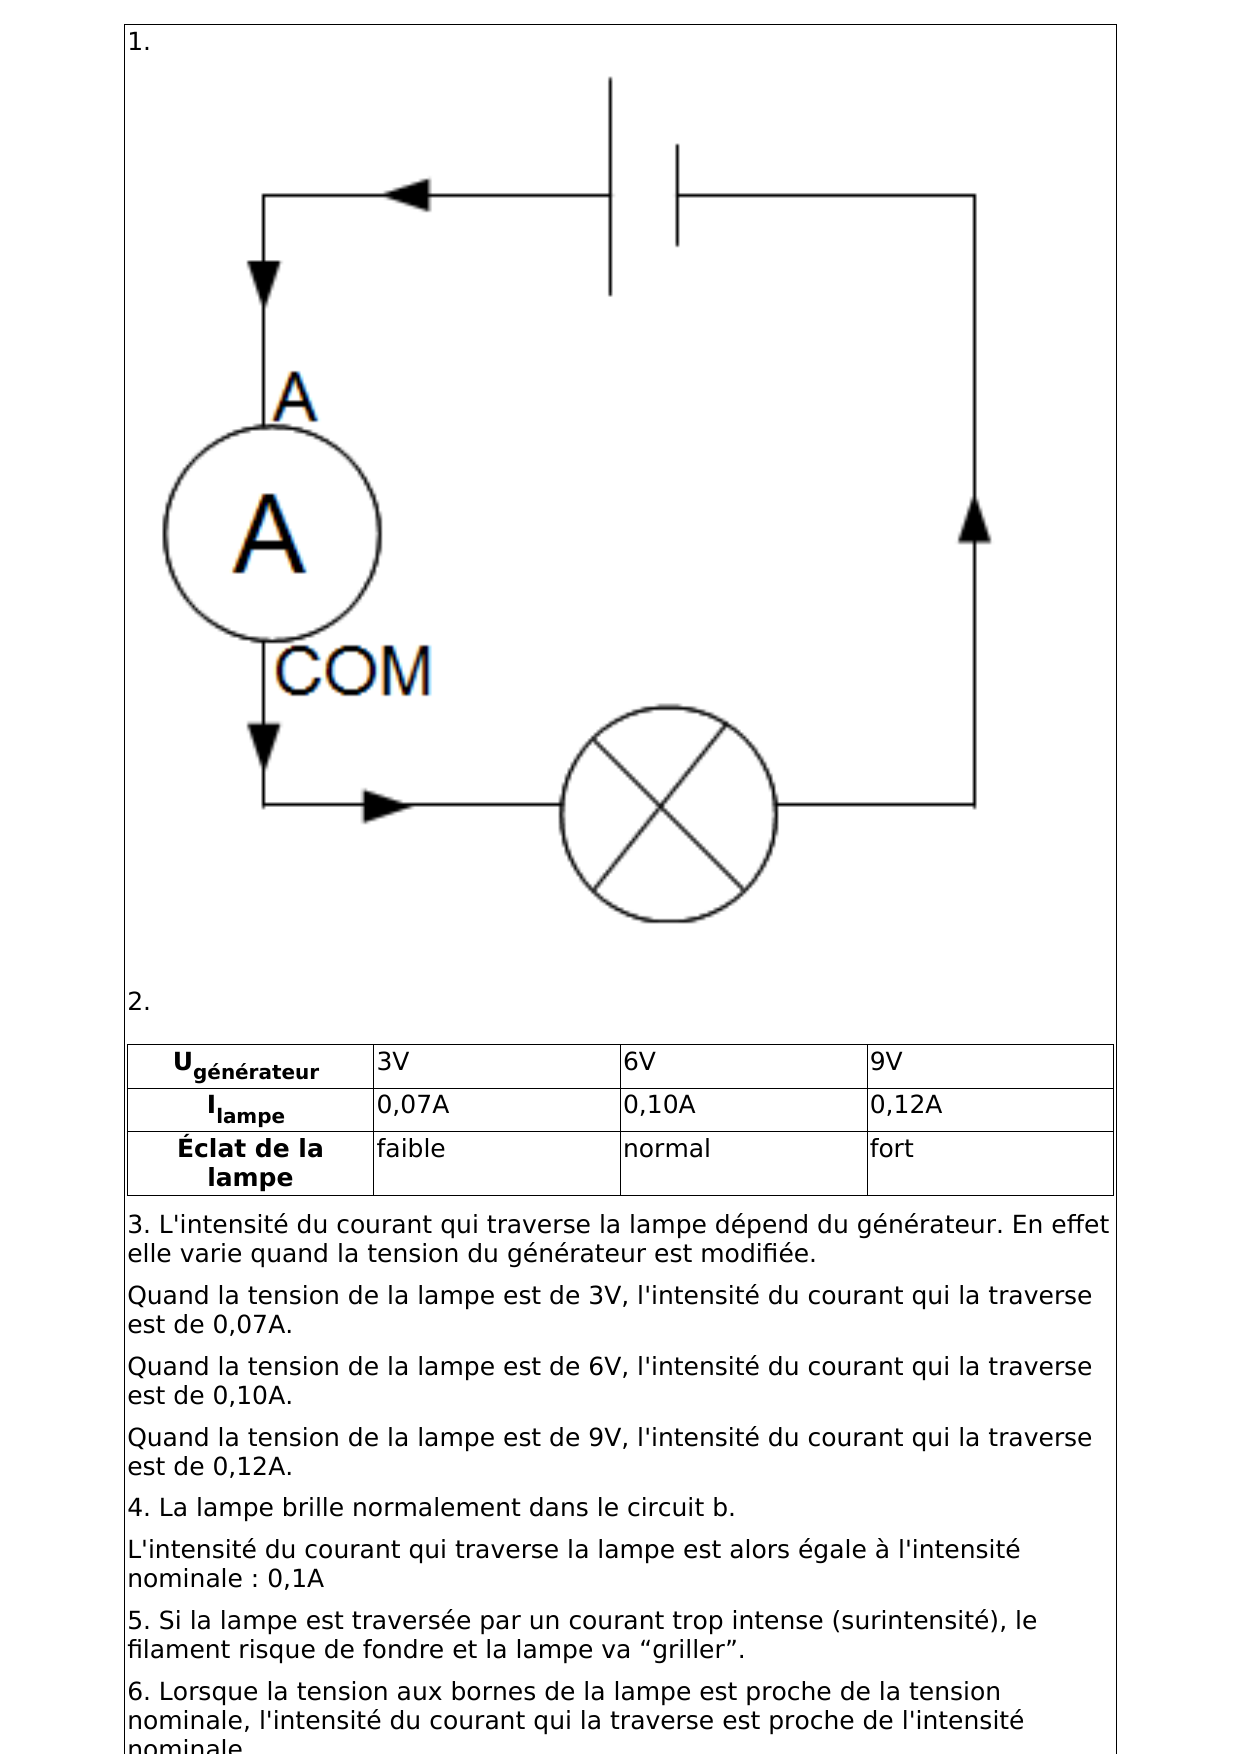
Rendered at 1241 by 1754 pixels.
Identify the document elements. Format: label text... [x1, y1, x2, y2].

table_cell 0,07A [374, 1089, 620, 1131]
picture [127, 55, 1114, 976]
table_header 1. 2. 3. L'intensité du courant qui traverse la lampe dépend du générateur. En effet elle varie quand la tension du générateur est modifiée. Quand la tension de la lampe est de 3V, l'intensité du courant qui la traverse est de 0,07A. Quand la tension de la lampe est de 6V, l'intensité du courant qui la traverse est de 0,10A. Quand la tension de la lampe est de 9V, l'intensité du courant qui la traverse est de 0,12A. 4. La lampe brille normalement dans le circuit b. L'intensité du courant qui traverse la lampe est alors égale à l'intensité nominale : 0,1A 5. Si la lampe est traversée par un courant trop intense (surintensité), le filament risque de fondre et la lampe va “griller”. 6. Lorsque la tension aux bornes de la lampe est proche de la tension nominale, l'intensité du courant qui la traverse est proche de l'intensité nominale. L'intensité nominale estla valeur indiquée par le fabriquant. Elle correspond au fonctionnement normal de la lampe. [125, 25, 1116, 1754]
table_cell Ilampe [128, 1089, 373, 1131]
table_cell faible [374, 1132, 620, 1195]
table_header 3V [374, 1045, 620, 1088]
table_cell fort [868, 1132, 1113, 1195]
table_header 9V [868, 1045, 1113, 1088]
table_cell 0,12A [868, 1089, 1113, 1131]
table_cell Éclat de la lampe [128, 1132, 373, 1195]
table_cell 0,10A [621, 1089, 867, 1131]
table_cell normal [621, 1132, 867, 1195]
table_header Ugénérateur [128, 1045, 373, 1088]
table_header 6V [621, 1045, 867, 1088]
